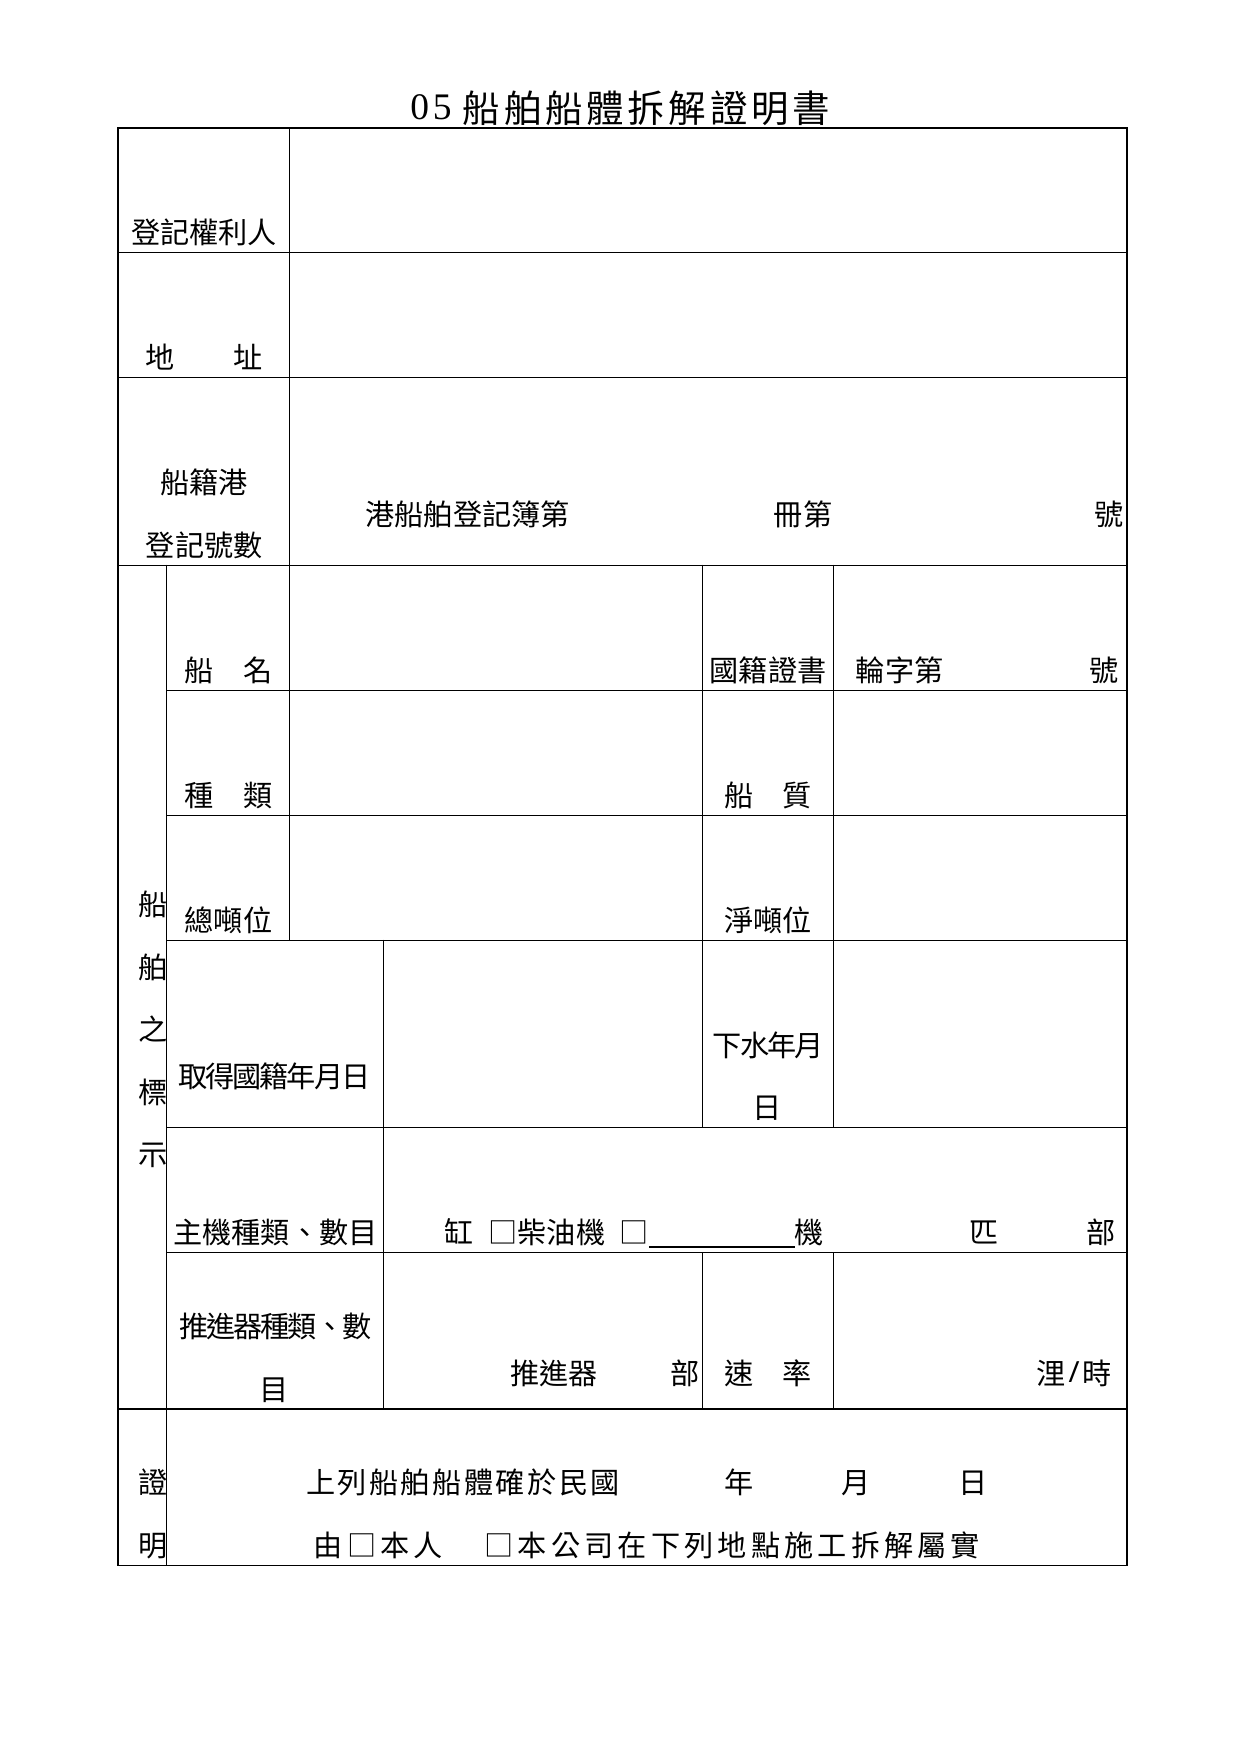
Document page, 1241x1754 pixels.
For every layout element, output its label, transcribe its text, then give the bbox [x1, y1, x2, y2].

table_cell 主機種類、數目 [167, 1128, 383, 1252]
table_cell 輪字第 號 [834, 566, 1126, 689]
table_cell 種 類 [167, 691, 289, 814]
table_cell 船舶之標示 [119, 566, 166, 1408]
table_cell 船籍港 登記號數 [119, 378, 289, 564]
table_cell [834, 816, 1126, 939]
table_cell 浬/時 [834, 1253, 1126, 1408]
table_cell 船 名 [167, 566, 289, 689]
table_header [290, 129, 1126, 252]
table_cell 國籍證書 [703, 566, 833, 689]
table_cell [290, 816, 702, 939]
table_cell 取得國籍年月日 [167, 941, 383, 1127]
table_cell 推進器種類、數目 [167, 1253, 383, 1408]
table_cell [290, 253, 1126, 377]
table_cell 地 址 [119, 253, 289, 377]
table_cell [834, 941, 1126, 1127]
table_cell 下水年月日 [703, 941, 833, 1127]
table_cell 上列船舶船體確於民國 年 月 日 由□本人 □本公司在下列地點施工拆解屬實 [167, 1410, 1126, 1564]
table_cell 速 率 [703, 1253, 833, 1408]
table_cell 港船舶登記簿第 冊第 號 [290, 378, 1126, 564]
table_cell 推進器 部 [384, 1253, 702, 1408]
table_cell 缸 □柴油機 □ 機 匹 部 [384, 1128, 1126, 1252]
table_cell [384, 941, 702, 1127]
table_cell 淨噸位 [703, 816, 833, 939]
table_cell 總噸位 [167, 816, 289, 939]
table_header 登記權利人 [119, 129, 289, 252]
table_cell [290, 691, 702, 814]
table_cell 證明 [119, 1410, 166, 1564]
table_cell 船 質 [703, 691, 833, 814]
table_cell [290, 566, 702, 689]
text 05船舶船體拆解證明書 [118, 64, 1122, 127]
table_cell [834, 691, 1126, 814]
